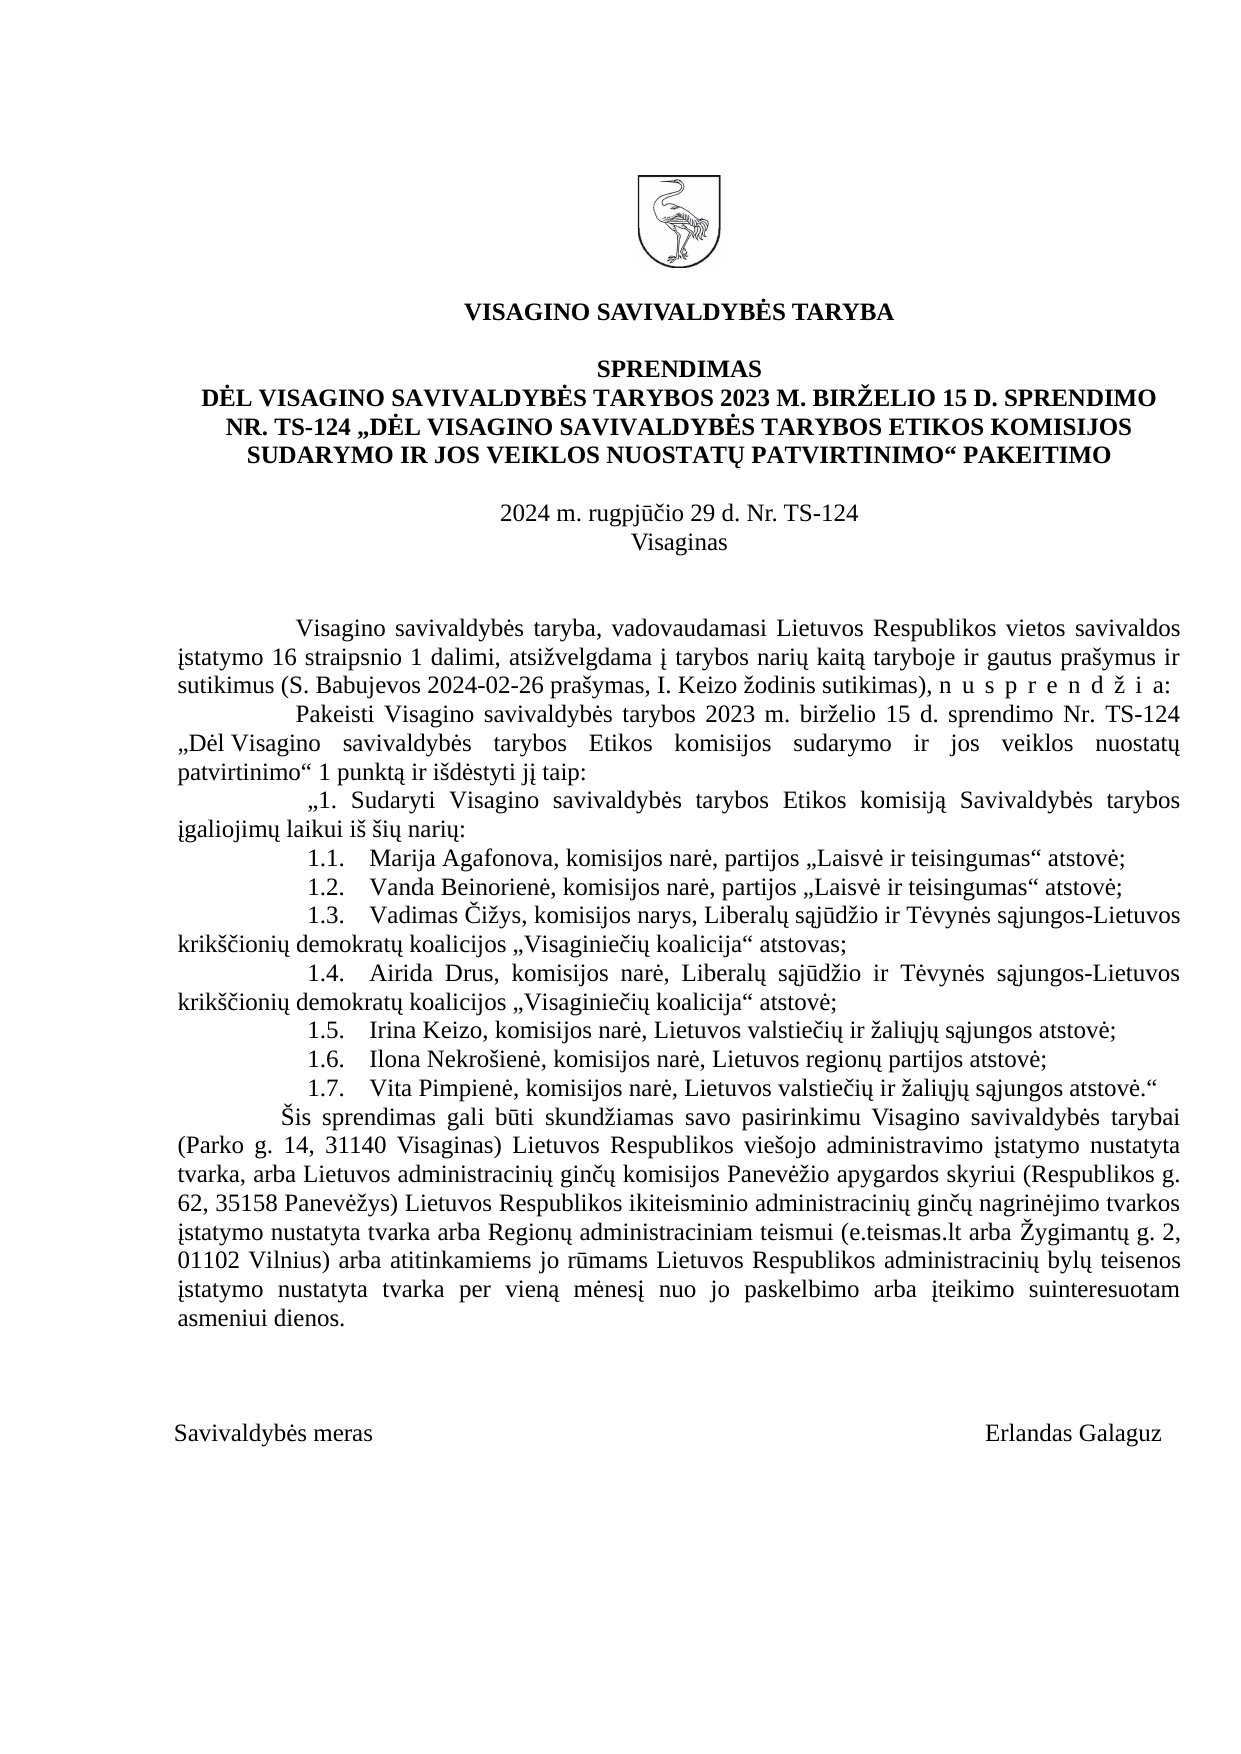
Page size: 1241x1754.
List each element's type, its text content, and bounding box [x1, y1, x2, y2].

text 1.3. Vadimas Čižys, komisijos narys, Liberalų sąjūdžio ir Tėvynės sąjungos-Lietuvos krikščionių demokratų koalicijos „Visaginiečių koalicija“ atstovas; [177, 900, 1181, 958]
text 1.6. Ilona Nekrošienė, komisijos narė, Lietuvos regionų partijos atstovė; [177, 1044, 1181, 1073]
text Pakeisti Visagino savivaldybės tarybos 2023 m. birželio 15 d. sprendimo Nr. TS-124 „Dėl Visagino savivaldybės tarybos Etikos komisijos sudarymo ir jos veiklos nuostatų patvirtinimo“ 1 punktą ir išdėstyti jį taip: [177, 699, 1181, 785]
text 1.4. Airida Drus, komisijos narė, Liberalų sąjūdžio ir Tėvynės sąjungos-Lietuvos krikščionių demokratų koalicijos „Visaginiečių koalicija“ atstovė; [177, 958, 1181, 1015]
text Visaginas [177, 527, 1181, 555]
text DĖL VISAGINO SAVIVALDYBĖS TARYBOS 2023 M. BIRŽELIO 15 D. SPRENDIMO NR. TS-124 „DĖL VISAGINO SAVIVALDYBĖS TARYBOS ETIKOS KOMISIJOS SUDARYMO IR JOS VEIKLOS NUOSTATŲ PATVIRTINIMO“ PAKEITIMO [177, 383, 1181, 469]
text 2024 m. rugpjūčio 29 d. Nr. TS-124 [177, 498, 1181, 527]
text 1.1. Marija Agafonova, komisijos narė, partijos „Laisvė ir teisingumas“ atstovė; [177, 843, 1181, 872]
text Visagino savivaldybės taryba, vadovaudamasi Lietuvos Respublikos vietos savivaldos įstatymo 16 straipsnio 1 dalimi, atsižvelgdama į tarybos narių kaitą taryboje ir gautus prašymus ir sutikimus (S. Babujevos 2024-02-26 prašymas, I. Keizo žodinis sutikimas), nusprendžia: [177, 613, 1181, 699]
text 1.7. Vita Pimpienė, komisijos narė, Lietuvos valstiečių ir žaliųjų sąjungos atstovė.“ [177, 1073, 1181, 1102]
text 1.5. Irina Keizo, komisijos narė, Lietuvos valstiečių ir žaliųjų sąjungos atstovė; [177, 1015, 1181, 1044]
text Visagino savivaldybės taryba [177, 297, 1181, 325]
text SPRENDIMAS [177, 354, 1181, 383]
text 1.2. Vanda Beinorienė, komisijos narė, partijos „Laisvė ir teisingumas“ atstovė; [177, 872, 1181, 900]
text Savivaldybės meras Erlandas Galaguz [174, 1418, 1181, 1447]
text Šis sprendimas gali būti skundžiamas savo pasirinkimu Visagino savivaldybės tarybai (Parko g. 14, 31140 Visaginas) Lietuvos Respublikos viešojo administravimo įstatymo nustatyta tvarka, arba Lietuvos administracinių ginčų komisijos Panevėžio apygardos skyriui (Respublikos g. 62, 35158 Panevėžys) Lietuvos Respublikos ikiteisminio administracinių ginčų nagrinėjimo tvarkos įstatymo nustatyta tvarka arba Regionų administraciniam teismui (e.teismas.lt arba Žygimantų g. 2, 01102 Vilnius) arba atitinkamiems jo rūmams Lietuvos Respublikos administracinių bylų teisenos įstatymo nustatyta tvarka per vieną mėnesį nuo jo paskelbimo arba įteikimo suinteresuotam asmeniui dienos. [177, 1102, 1181, 1332]
text „1. Sudaryti Visagino savivaldybės tarybos Etikos komisiją Savivaldybės tarybos įgaliojimų laikui iš šių narių: [177, 785, 1181, 843]
